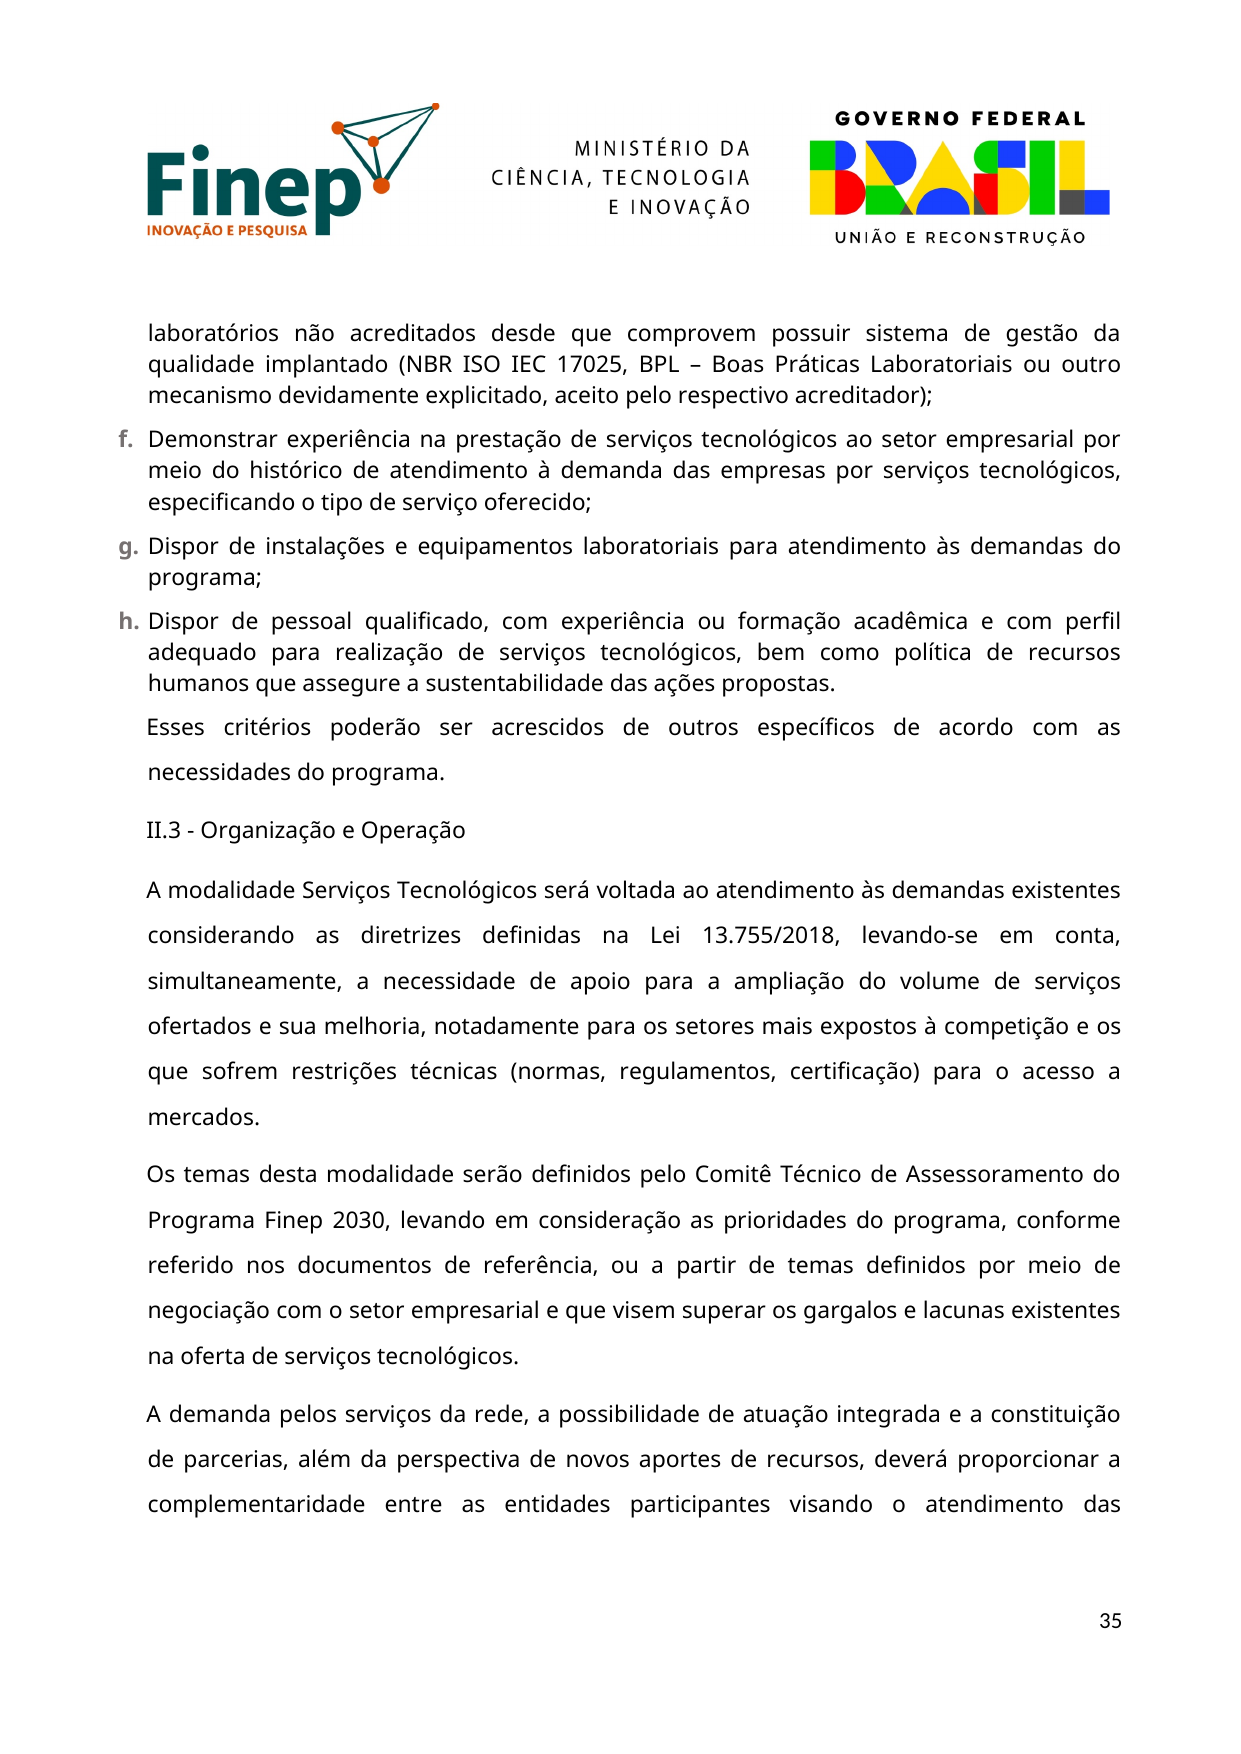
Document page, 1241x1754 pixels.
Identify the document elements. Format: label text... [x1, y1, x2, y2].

text Os temas desta modalidade serão definidos pelo Comitê Técnico de Assessoramento do Programa Finep 2030, levando em consideração as prioridades do programa, conforme referido nos documentos de referência, ou a partir de temas definidos por meio de negociação com o setor empresarial e que visem superar os gargalos e lacunas existentes na oferta de serviços tecnológicos. [146, 1158, 1122, 1371]
list Dispor de pessoal qualificado, com experiência ou formação acadêmica e com perfil adequado para realização de serviços tecnológicos, bem como política de recursos humanos que assegure a sustentabilidade das ações propostas. [118, 605, 1122, 698]
list Dispor de instalações e equipamentos laboratoriais para atendimento às demandas do programa; [118, 529, 1122, 592]
list Demonstrar experiência na prestação de serviços tecnológicos ao setor empresarial por meio do histórico de atendimento à demanda das empresas por serviços tecnológicos, especificando o tipo de serviço oferecido; [118, 423, 1122, 517]
text A demanda pelos serviços da rede, a possibilidade de atuação integrada e a constituição de parcerias, além da perspectiva de novos aportes de recursos, deverá proporcionar a complementaridade entre as entidades participantes visando o atendimento das [146, 1398, 1122, 1519]
list laboratórios não acreditados desde que comprovem possuir sistema de gestão da qualidade implantado (NBR ISO IEC 17025, BPL – Boas Práticas Laboratoriais ou outro mecanismo devidamente explicitado, aceito pelo respectivo acreditador); [118, 317, 1122, 411]
text A modalidade Serviços Tecnológicos será voltada ao atendimento às demandas existentes considerando as diretrizes definidas na Lei 13.755/2018, levando-se em conta, simultaneamente, a necessidade de apoio para a ampliação do volume de serviços ofertados e sua melhoria, notadamente para os setores mais expostos à competição e os que sofrem restrições técnicas (normas, regulamentos, certificação) para o acesso a mercados. [146, 874, 1122, 1132]
text Esses critérios poderão ser acrescidos de outros específicos de acordo com as necessidades do programa. [146, 711, 1122, 788]
text II.3 - Organização e Operação [146, 814, 1122, 846]
